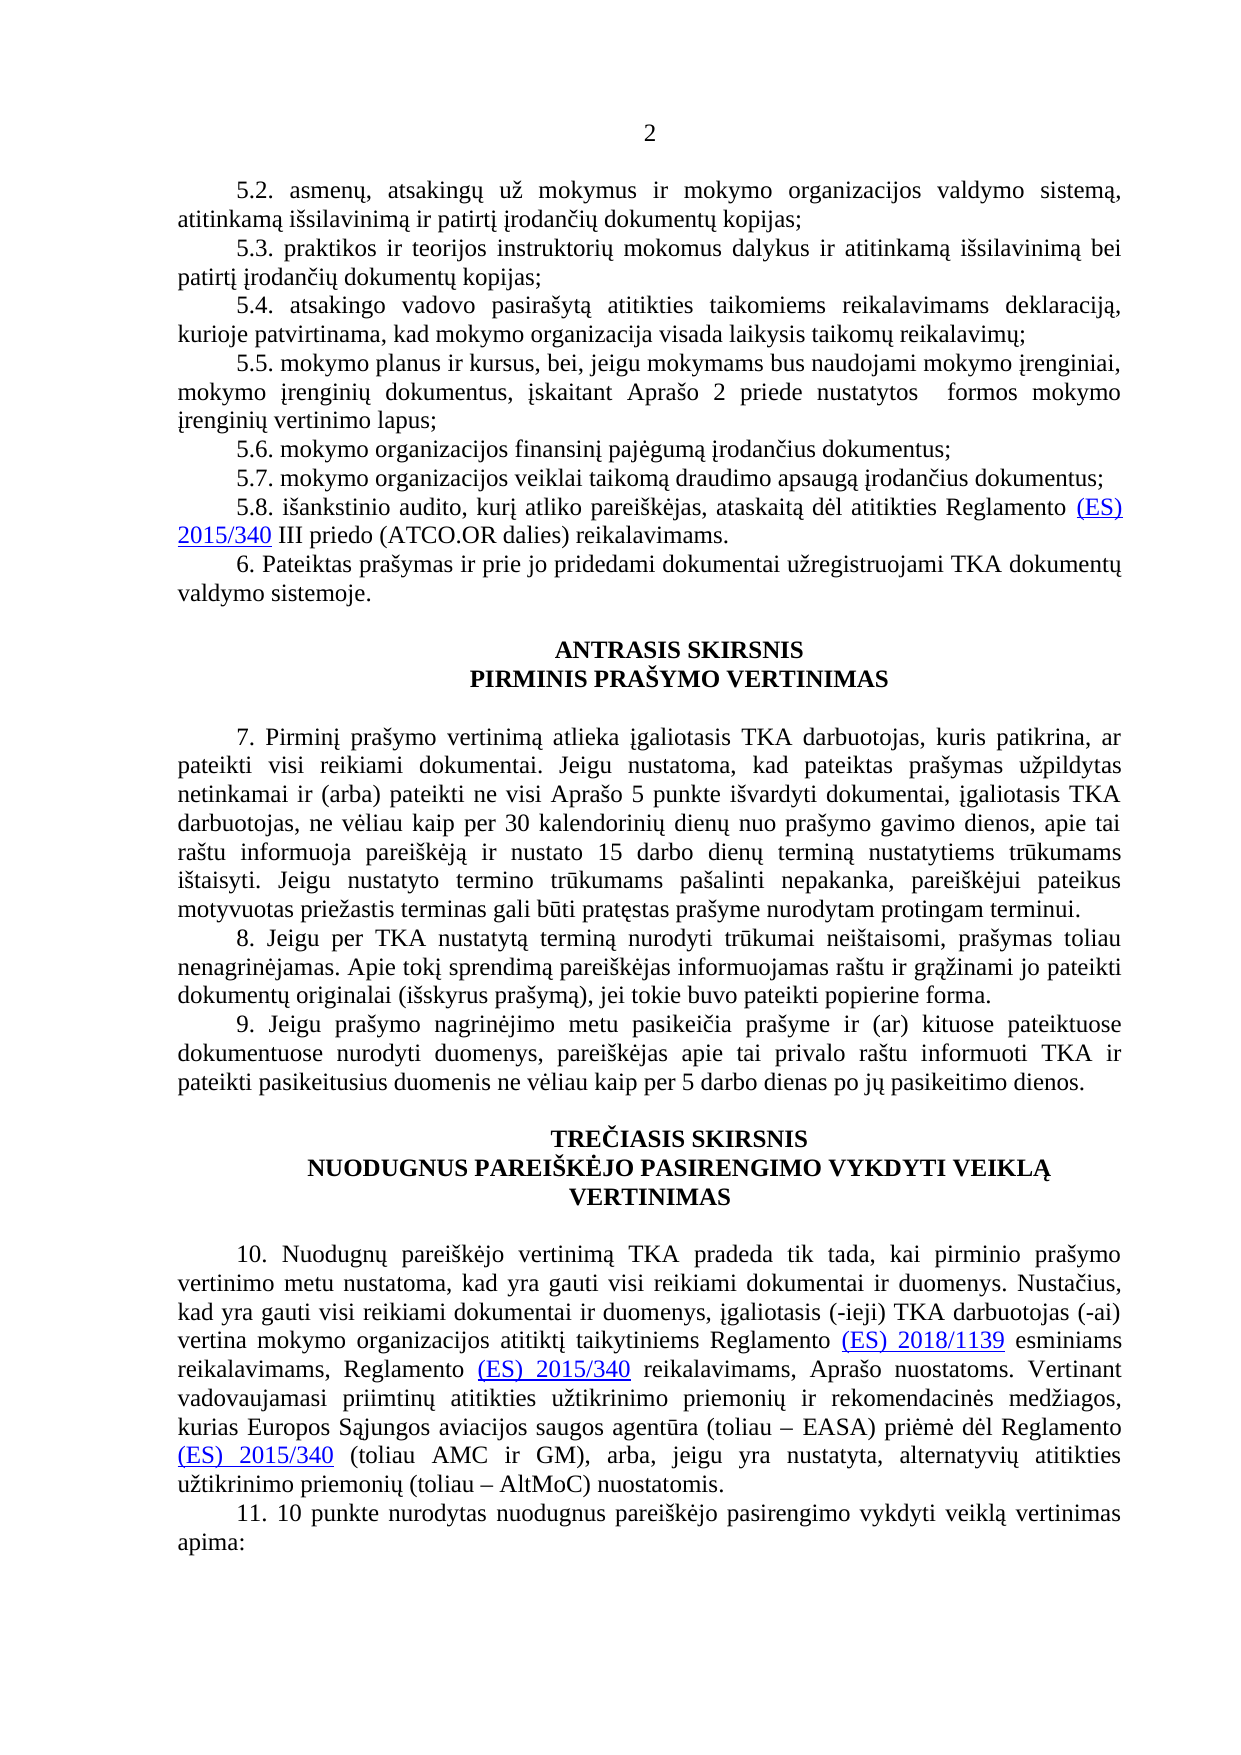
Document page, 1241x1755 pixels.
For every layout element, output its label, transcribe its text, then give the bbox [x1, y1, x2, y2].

text trečiasis skirsnis [177, 1124, 1122, 1153]
text 11. 10 punkte nurodytas nuodugnus pareiškėjo pasirengimo vykdyti veiklą vertinimas apima: [177, 1498, 1122, 1556]
text 5.6. mokymo organizacijos finansinį pajėgumą įrodančius dokumentus; [177, 434, 1122, 463]
text pirminis prašymo vertinimas [177, 664, 1122, 693]
text antrasis skirsnis [177, 636, 1122, 664]
text 5.7. mokymo organizacijos veiklai taikomą draudimo apsaugą įrodančius dokumentus; [177, 463, 1122, 492]
text 10. Nuodugnų pareiškėjo vertinimą TKA pradeda tik tada, kai pirminio prašymo vertinimo metu nustatoma, kad yra gauti visi reikiami dokumentai ir duomenys. Nustačius, kad yra gauti visi reikiami dokumentai ir duomenys, įgaliotasis (-ieji) TKA darbuotojas (-ai) vertina mokymo organizacijos atitiktį taikytiniems Reglamento (ES) 2018/1139 esminiams reikalavimams, Reglamento (ES) 2015/340 reikalavimams, Aprašo nuostatoms. Vertinant vadovaujamasi priimtinų atitikties užtikrinimo priemonių ir rekomendacinės medžiagos, kurias Europos Sąjungos aviacijos saugos agentūra (toliau – EASA) priėmė dėl Reglamento (ES) 2015/340 (toliau AMC ir GM), arba, jeigu yra nustatyta, alternatyvių atitikties užtikrinimo priemonių (toliau – AltMoC) nuostatomis. [177, 1239, 1122, 1498]
text 6. Pateiktas prašymas ir prie jo pridedami dokumentai užregistruojami TKA dokumentų valdymo sistemoje. [177, 549, 1122, 607]
text 5.8. išankstinio audito, kurį atliko pareiškėjas, ataskaitą dėl atitikties Reglamento (ES) 2015/340 III priedo (ATCO.OR dalies) reikalavimams. [177, 492, 1122, 549]
text 5.3. praktikos ir teorijos instruktorių mokomus dalykus ir atitinkamą išsilavinimą bei patirtį įrodančių dokumentų kopijas; [177, 233, 1122, 291]
text 5.5. mokymo planus ir kursus, bei, jeigu mokymams bus naudojami mokymo įrenginiai, mokymo įrenginių dokumentus, įskaitant Aprašo 2 priede nustatytos formos mokymo įrenginių vertinimo lapus; [177, 348, 1122, 434]
text nuodugnus pareiškėjo pasirengimo vykdyti veiklą vertinimas [177, 1153, 1122, 1211]
text 5.4. atsakingo vadovo pasirašytą atitikties taikomiems reikalavimams deklaraciją, kurioje patvirtinama, kad mokymo organizacija visada laikysis taikomų reikalavimų; [177, 291, 1122, 348]
text 5.2. asmenų, atsakingų už mokymus ir mokymo organizacijos valdymo sistemą, atitinkamą išsilavinimą ir patirtį įrodančių dokumentų kopijas; [177, 176, 1122, 233]
text 8. Jeigu per TKA nustatytą terminą nurodyti trūkumai neištaisomi, prašymas toliau nenagrinėjamas. Apie tokį sprendimą pareiškėjas informuojamas raštu ir grąžinami jo pateikti dokumentų originalai (išskyrus prašymą), jei tokie buvo pateikti popierine forma. [177, 923, 1122, 1009]
text 7. Pirminį prašymo vertinimą atlieka įgaliotasis TKA darbuotojas, kuris patikrina, ar pateikti visi reikiami dokumentai. Jeigu nustatoma, kad pateiktas prašymas užpildytas netinkamai ir (arba) pateikti ne visi Aprašo 5 punkte išvardyti dokumentai, įgaliotasis TKA darbuotojas, ne vėliau kaip per 30 kalendorinių dienų nuo prašymo gavimo dienos, apie tai raštu informuoja pareiškėją ir nustato 15 darbo dienų terminą nustatytiems trūkumams ištaisyti. Jeigu nustatyto termino trūkumams pašalinti nepakanka, pareiškėjui pateikus motyvuotas priežastis terminas gali būti pratęstas prašyme nurodytam protingam terminui. [177, 722, 1122, 923]
text 9. Jeigu prašymo nagrinėjimo metu pasikeičia prašyme ir (ar) kituose pateiktuose dokumentuose nurodyti duomenys, pareiškėjas apie tai privalo raštu informuoti TKA ir pateikti pasikeitusius duomenis ne vėliau kaip per 5 darbo dienas po jų pasikeitimo dienos. [177, 1009, 1122, 1096]
